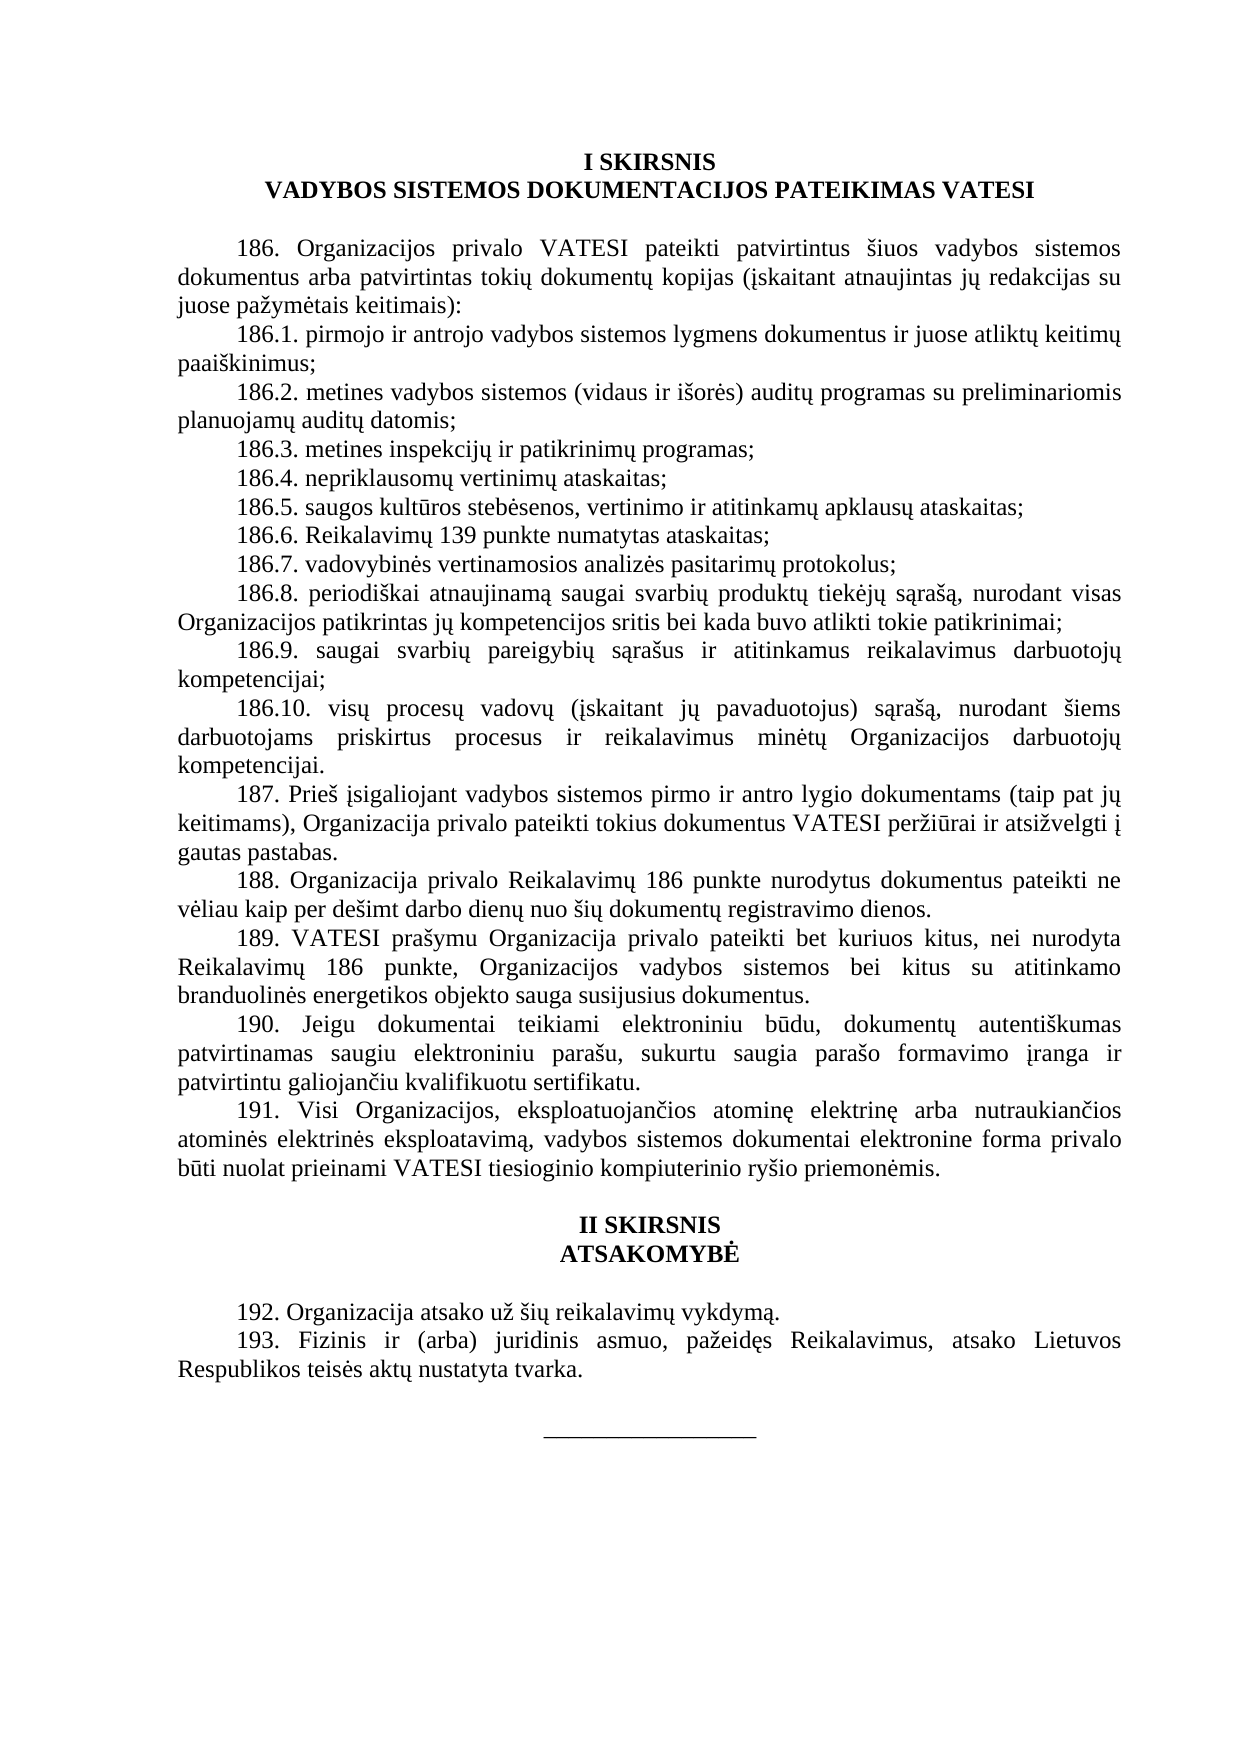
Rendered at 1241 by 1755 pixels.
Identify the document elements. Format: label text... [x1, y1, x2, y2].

text 187. Prieš įsigaliojant vadybos sistemos pirmo ir antro lygio dokumentams (taip pat jų keitimams), Organizacija privalo pateikti tokius dokumentus VATESI peržiūrai ir atsižvelgti į gautas pastabas. [177, 779, 1122, 866]
text 186.1. pirmojo ir antrojo vadybos sistemos lygmens dokumentus ir juose atliktų keitimų paaiškinimus; [177, 319, 1122, 377]
text 188. Organizacija privalo Reikalavimų 186 punkte nurodytus dokumentus pateikti ne vėliau kaip per dešimt darbo dienų nuo šių dokumentų registravimo dienos. [177, 866, 1122, 923]
text 186. Organizacijos privalo VATESI pateikti patvirtintus šiuos vadybos sistemos dokumentus arba patvirtintas tokių dokumentų kopijas (įskaitant atnaujintas jų redakcijas su juose pažymėtais keitimais): [177, 233, 1122, 319]
text 193. Fizinis ir (arba) juridinis asmuo, pažeidęs Reikalavimus, atsako Lietuvos Respublikos teisės aktų nustatyta tvarka. [177, 1326, 1122, 1383]
text VADYBOS SISTEMOS DOKUMENTACIJOS PATEIKIMAS VATESI [177, 176, 1122, 204]
text II SKIRSNIS [177, 1211, 1122, 1239]
text ATSAKOMYBĖ [177, 1239, 1122, 1268]
text 186.2. metines vadybos sistemos (vidaus ir išorės) auditų programas su preliminariomis planuojamų auditų datomis; [177, 377, 1122, 434]
text 192. Organizacija atsako už šių reikalavimų vykdymą. [177, 1297, 1122, 1326]
text I SKIRSNIS [177, 147, 1122, 176]
text 186.9. saugai svarbių pareigybių sąrašus ir atitinkamus reikalavimus darbuotojų kompetencijai; [177, 636, 1122, 693]
text 186.5. saugos kultūros stebėsenos, vertinimo ir atitinkamų apklausų ataskaitas; [177, 492, 1122, 521]
text 186.3. metines inspekcijų ir patikrinimų programas; [177, 434, 1122, 463]
text 186.4. nepriklausomų vertinimų ataskaitas; [177, 463, 1122, 492]
text 186.8. periodiškai atnaujinamą saugai svarbių produktų tiekėjų sąrašą, nurodant visas Organizacijos patikrintas jų kompetencijos sritis bei kada buvo atlikti tokie patikrinimai; [177, 578, 1122, 636]
text 186.6. Reikalavimų 139 punkte numatytas ataskaitas; [177, 521, 1122, 549]
text 186.7. vadovybinės vertinamosios analizės pasitarimų protokolus; [177, 549, 1122, 578]
text _________________ [177, 1412, 1122, 1441]
text 186.10. visų procesų vadovų (įskaitant jų pavaduotojus) sąrašą, nurodant šiems darbuotojams priskirtus procesus ir reikalavimus minėtų Organizacijos darbuotojų kompetencijai. [177, 693, 1122, 779]
text 189. VATESI prašymu Organizacija privalo pateikti bet kuriuos kitus, nei nurodyta Reikalavimų 186 punkte, Organizacijos vadybos sistemos bei kitus su atitinkamo branduolinės energetikos objekto sauga susijusius dokumentus. [177, 923, 1122, 1009]
text 190. Jeigu dokumentai teikiami elektroniniu būdu, dokumentų autentiškumas patvirtinamas saugiu elektroniniu parašu, sukurtu saugia parašo formavimo įranga ir patvirtintu galiojančiu kvalifikuotu sertifikatu. [177, 1009, 1122, 1096]
text 191. Visi Organizacijos, eksploatuojančios atominę elektrinę arba nutraukiančios atominės elektrinės eksploatavimą, vadybos sistemos dokumentai elektronine forma privalo būti nuolat prieinami VATESI tiesioginio kompiuterinio ryšio priemonėmis. [177, 1096, 1122, 1182]
